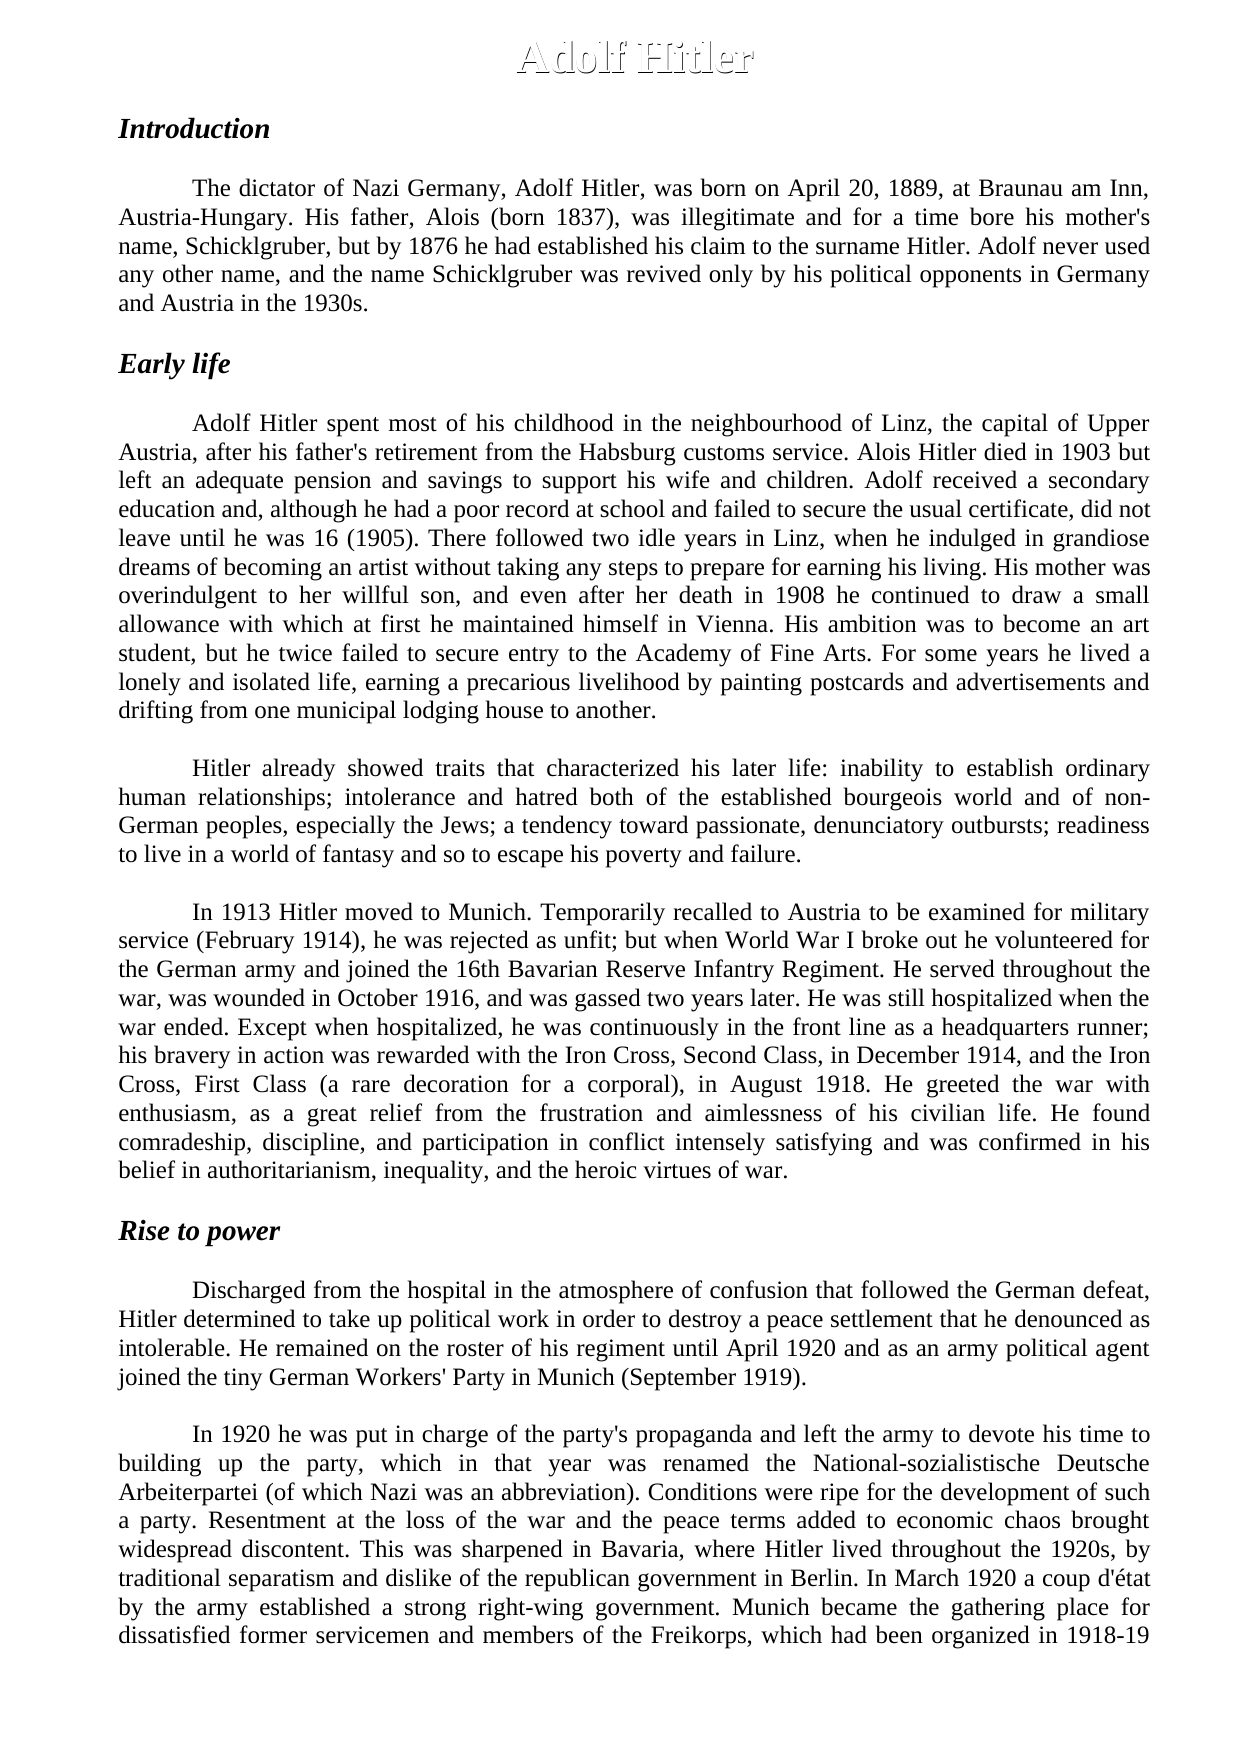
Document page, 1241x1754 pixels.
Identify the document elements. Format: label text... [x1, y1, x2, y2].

text Rise to power [118, 1213, 1152, 1247]
text In 1913 Hitler moved to Munich. Temporarily recalled to Austria to be examined for military service (February 1914), he was rejected as unfit; but when World War I broke out he volunteered for the German army and joined the 16th Bavarian Reserve Infantry Regiment. He served throughout the war, was wounded in October 1916, and was gassed two years later. He was still hospitalized when the war ended. Except when hospitalized, he was continuously in the front line as a headquarters runner; his bravery in action was rewarded with the Iron Cross, Second Class, in December 1914, and the Iron Cross, First Class (a rare decoration for a corporal), in August 1918. He greeted the war with enthusiasm, as a great relief from the frustration and aimlessness of his civilian life. He found comradeship, discipline, and participation in conflict intensely satisfying and was confirmed in his belief in authoritarianism, inequality, and the heroic virtues of war. [118, 897, 1152, 1184]
text Introduction [118, 111, 1152, 144]
text Early life [118, 346, 1152, 379]
text Hitler already showed traits that characterized his later life: inability to establish ordinary human relationships; intolerance and hatred both of the established bourgeois world and of non-German peoples, especially the Jews; a tendency toward passionate, denunciatory outbursts; readiness to live in a world of fantasy and so to escape his poverty and failure. [118, 753, 1152, 868]
text Adolf Hitler spent most of his childhood in the neighbourhood of Linz, the capital of Upper Austria, after his father's retirement from the Habsburg customs service. Alois Hitler died in 1903 but left an adequate pension and savings to support his wife and children. Adolf received a secondary education and, although he had a poor record at school and failed to secure the usual certificate, did not leave until he was 16 (1905). There followed two idle years in Linz, when he indulged in grandiose dreams of becoming an artist without taking any steps to prepare for earning his living. His mother was overindulgent to her willful son, and even after her death in 1908 he continued to draw a small allowance with which at first he maintained himself in Vienna. His ambition was to become an art student, but he twice failed to secure entry to the Academy of Fine Arts. For some years he lived a lonely and isolated life, earning a precarious livelihood by painting postcards and advertisements and drifting from one municipal lodging house to another. [118, 408, 1152, 724]
text Discharged from the hospital in the atmosphere of confusion that followed the German defeat, Hitler determined to take up political work in order to destroy a peace settlement that he denounced as intolerable. He remained on the roster of his regiment until April 1920 and as an army political agent joined the tiny German Workers' Party in Munich (September 1919). [118, 1275, 1152, 1390]
text Adolf Hitler [118, 29, 1152, 82]
text The dictator of Nazi Germany, Adolf Hitler, was born on April 20, 1889, at Braunau am Inn, Austria-Hungary. His father, Alois (born 1837), was illegitimate and for a time bore his mother's name, Schicklgruber, but by 1876 he had established his claim to the surname Hitler. Adolf never used any other name, and the name Schicklgruber was revived only by his political opponents in Germany and Austria in the 1930s. [118, 173, 1152, 317]
text In 1920 he was put in charge of the party's propaganda and left the army to devote his time to building up the party, which in that year was renamed the National-sozialistische Deutsche Arbeiterpartei (of which Nazi was an abbreviation). Conditions were ripe for the development of such a party. Resentment at the loss of the war and the peace terms added to economic chaos brought widespread discontent. This was sharpened in Bavaria, where Hitler lived throughout the 1920s, by traditional separatism and dislike of the republican government in Berlin. In March 1920 a coup d'état by the army established a strong right-wing government. Munich became the gathering place for dissatisfied former servicemen and members of the Freikorps, which had been organized in 1918-19 [118, 1419, 1152, 1649]
